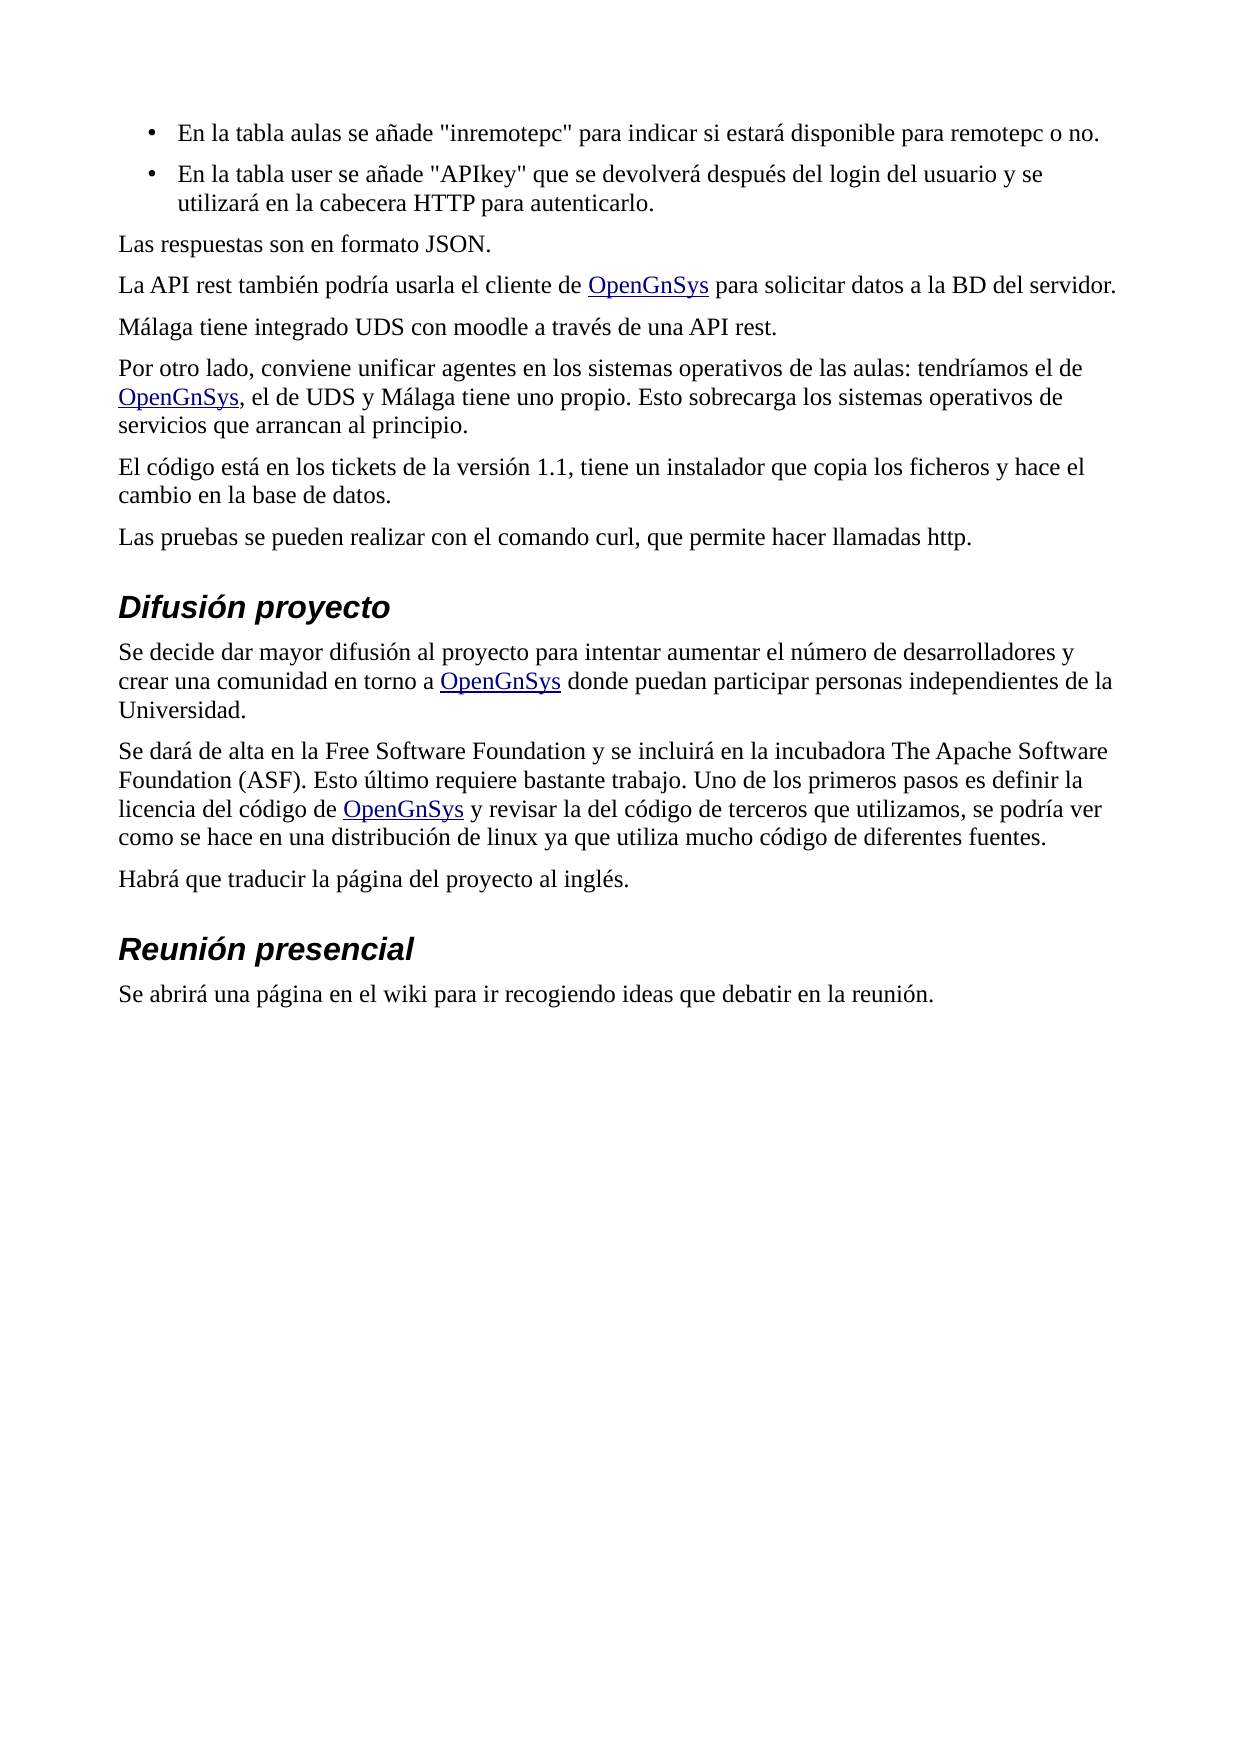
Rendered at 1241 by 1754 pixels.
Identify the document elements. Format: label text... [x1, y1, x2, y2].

text Las pruebas se pueden realizar con el comando curl, que permite hacer llamadas http. [118, 522, 1122, 551]
text La API rest también podría usarla el cliente de OpenGnSys para solicitar datos a la BD del servidor. [118, 271, 1122, 299]
text Se dará de alta en la Free Software Foundation y se incluirá en la incubadora The Apache Software Foundation (ASF). Esto último requiere bastante trabajo. Uno de los primeros pasos es definir la licencia del código de OpenGnSys y revisar la del código de terceros que utilizamos, se podría ver como se hace en una distribución de linux ya que utiliza mucho código de diferentes fuentes. [118, 736, 1122, 851]
list En la tabla aulas se añade "inremotepc" para indicar si estará disponible para remotepc o no. [148, 118, 1122, 147]
text Málaga tiene integrado UDS con moodle a través de una API rest. [118, 312, 1122, 341]
text Las respuestas son en formato JSON. [118, 229, 1122, 258]
list En la tabla user se añade "APIkey" que se devolverá después del login del usuario y se utilizará en la cabecera HTTP para autenticarlo. [148, 159, 1122, 217]
subtitle Difusión proyecto [118, 588, 1122, 625]
subtitle Reunión presencial [118, 930, 1122, 967]
text Por otro lado, conviene unificar agentes en los sistemas operativos de las aulas: tendríamos el de OpenGnSys, el de UDS y Málaga tiene uno propio. Esto sobrecarga los sistemas operativos de servicios que arrancan al principio. [118, 353, 1122, 439]
text Habrá que traducir la página del proyecto al inglés. [118, 864, 1122, 892]
text El código está en los tickets de la versión 1.1, tiene un instalador que copia los ficheros y hace el cambio en la base de datos. [118, 452, 1122, 509]
text Se abrirá una página en el wiki para ir recogiendo ideas que debatir en la reunión. [118, 979, 1122, 1008]
text Se decide dar mayor difusión al proyecto para intentar aumentar el número de desarrolladores y crear una comunidad en torno a OpenGnSys donde puedan participar personas independientes de la Universidad. [118, 637, 1122, 724]
